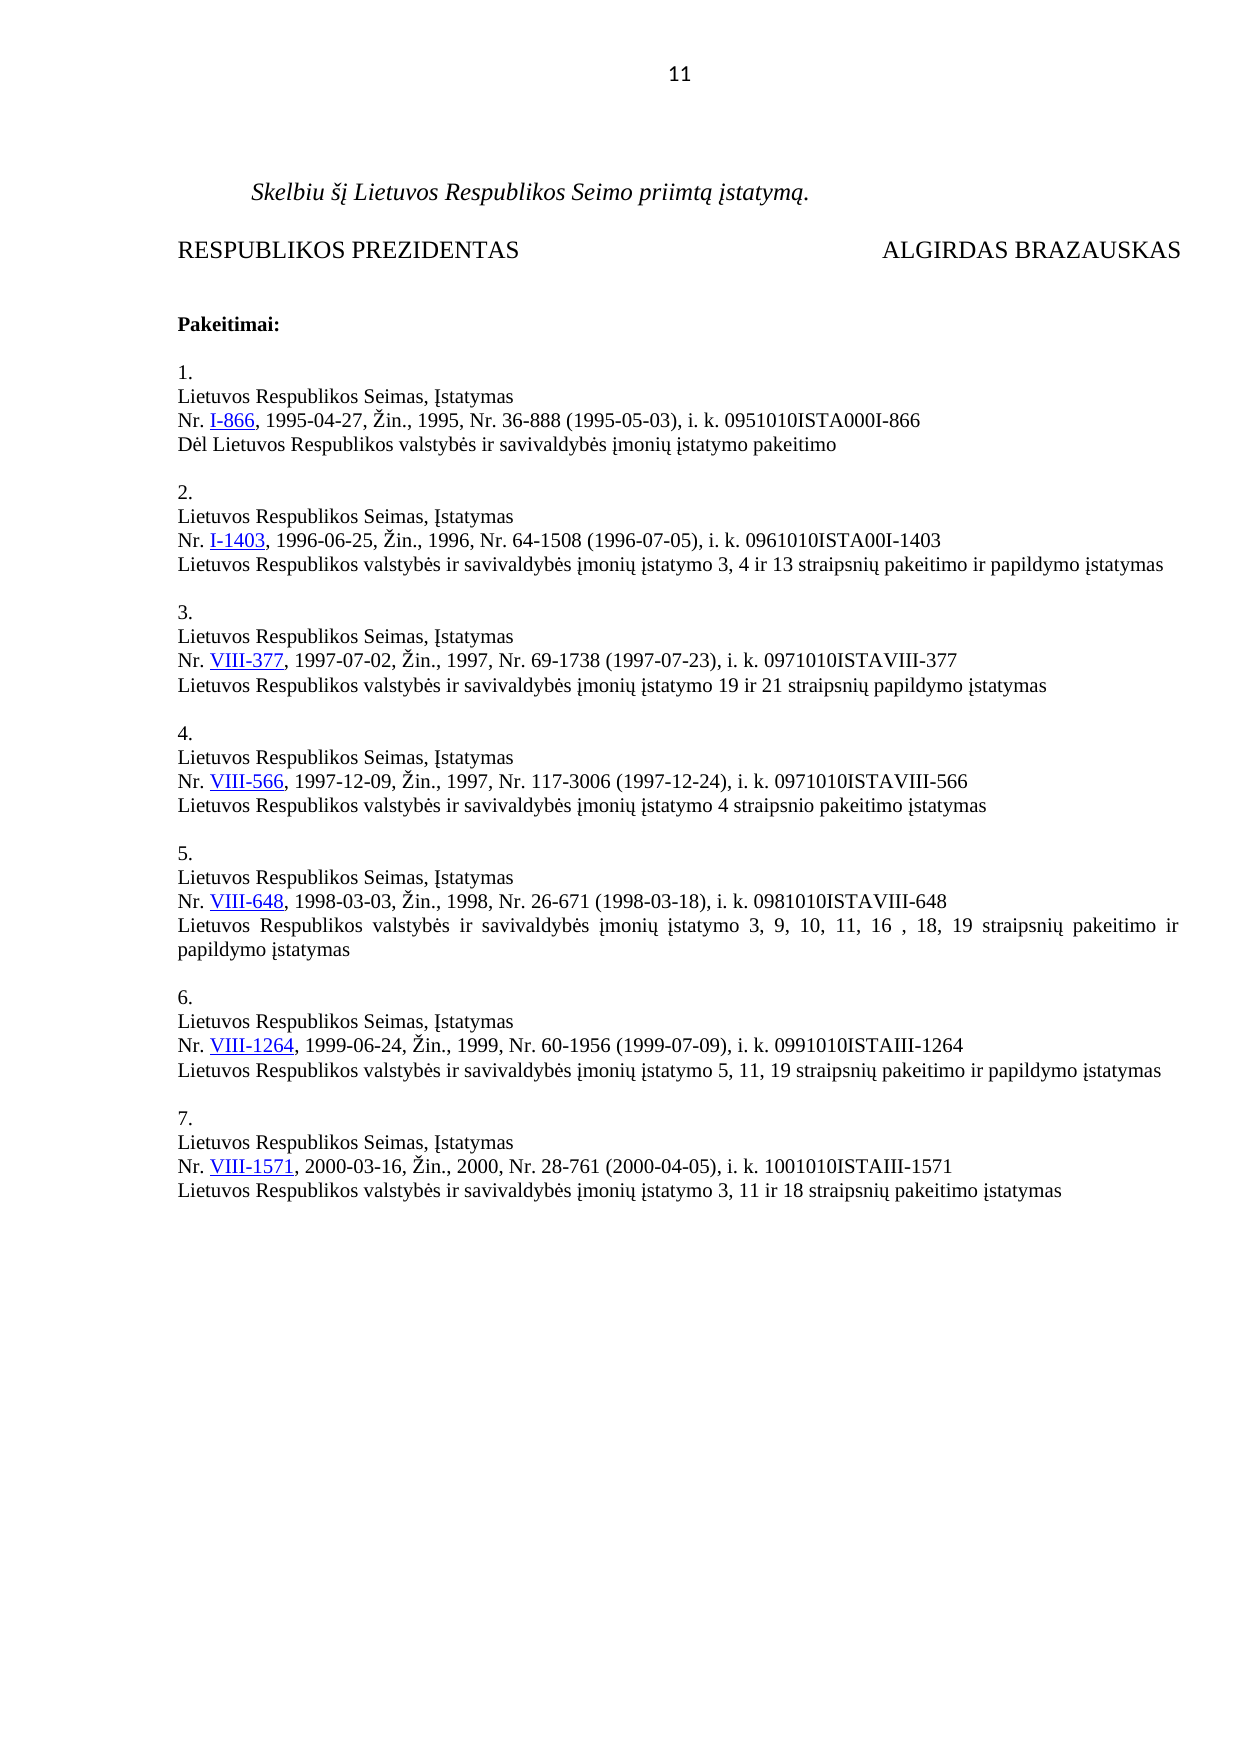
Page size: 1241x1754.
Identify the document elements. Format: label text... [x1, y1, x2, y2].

text Lietuvos Respublikos valstybės ir savivaldybės įmonių įstatymo 5, 11, 19 straipsnių pakeitimo ir papildymo įstatymas [177, 1057, 1181, 1082]
text Lietuvos Respublikos valstybės ir savivaldybės įmonių įstatymo 3, 9, 10, 11, 16 , 18, 19 straipsnių pakeitimo ir papildymo įstatymas [177, 913, 1181, 961]
text 2. [177, 480, 1181, 504]
text 7. [177, 1106, 1181, 1130]
text Lietuvos Respublikos Seimas, Įstatymas [177, 624, 1181, 648]
text Lietuvos Respublikos valstybės ir savivaldybės įmonių įstatymo 4 straipsnio pakeitimo įstatymas [177, 793, 1181, 817]
text Lietuvos Respublikos Seimas, Įstatymas [177, 1009, 1181, 1033]
text Nr. VIII-648, 1998-03-03, Žin., 1998, Nr. 26-671 (1998-03-18), i. k. 0981010ISTAVIII-648 [177, 889, 1181, 913]
text Lietuvos Respublikos Seimas, Įstatymas [177, 745, 1181, 769]
text Skelbiu šį Lietuvos Respublikos Seimo priimtą įstatymą. [177, 177, 1181, 206]
text Lietuvos Respublikos Seimas, Įstatymas [177, 865, 1181, 889]
text Nr. I-866, 1995-04-27, Žin., 1995, Nr. 36-888 (1995-05-03), i. k. 0951010ISTA000I-866 [177, 408, 1181, 432]
text Lietuvos Respublikos valstybės ir savivaldybės įmonių įstatymo 3, 11 ir 18 straipsnių pakeitimo įstatymas [177, 1178, 1181, 1202]
text Pakeitimai: [177, 312, 1181, 336]
text Lietuvos Respublikos valstybės ir savivaldybės įmonių įstatymo 3, 4 ir 13 straipsnių pakeitimo ir papildymo įstatymas [177, 552, 1181, 576]
text Nr. VIII-566, 1997-12-09, Žin., 1997, Nr. 117-3006 (1997-12-24), i. k. 0971010ISTAVIII-566 [177, 769, 1181, 793]
text Lietuvos Respublikos Seimas, Įstatymas [177, 504, 1181, 528]
text Nr. VIII-1264, 1999-06-24, Žin., 1999, Nr. 60-1956 (1999-07-09), i. k. 0991010ISTAIII-1264 [177, 1033, 1181, 1057]
text 5. [177, 841, 1181, 865]
text 4. [177, 721, 1181, 745]
text 1. [177, 360, 1181, 384]
text 6. [177, 985, 1181, 1009]
text Lietuvos Respublikos Seimas, Įstatymas [177, 384, 1181, 408]
text Nr. VIII-1571, 2000-03-16, Žin., 2000, Nr. 28-761 (2000-04-05), i. k. 1001010ISTAIII-1571 [177, 1154, 1181, 1178]
text Nr. VIII-377, 1997-07-02, Žin., 1997, Nr. 69-1738 (1997-07-23), i. k. 0971010ISTAVIII-377 [177, 648, 1181, 672]
text RESPUBLIKOS PREZIDENTAS ALGIRDAS BRAZAUSKAS [177, 235, 1181, 263]
text Dėl Lietuvos Respublikos valstybės ir savivaldybės įmonių įstatymo pakeitimo [177, 432, 1181, 456]
text 3. [177, 600, 1181, 624]
text Nr. I-1403, 1996-06-25, Žin., 1996, Nr. 64-1508 (1996-07-05), i. k. 0961010ISTA00I-1403 [177, 528, 1181, 552]
text Lietuvos Respublikos valstybės ir savivaldybės įmonių įstatymo 19 ir 21 straipsnių papildymo įstatymas [177, 672, 1181, 697]
text Lietuvos Respublikos Seimas, Įstatymas [177, 1130, 1181, 1154]
